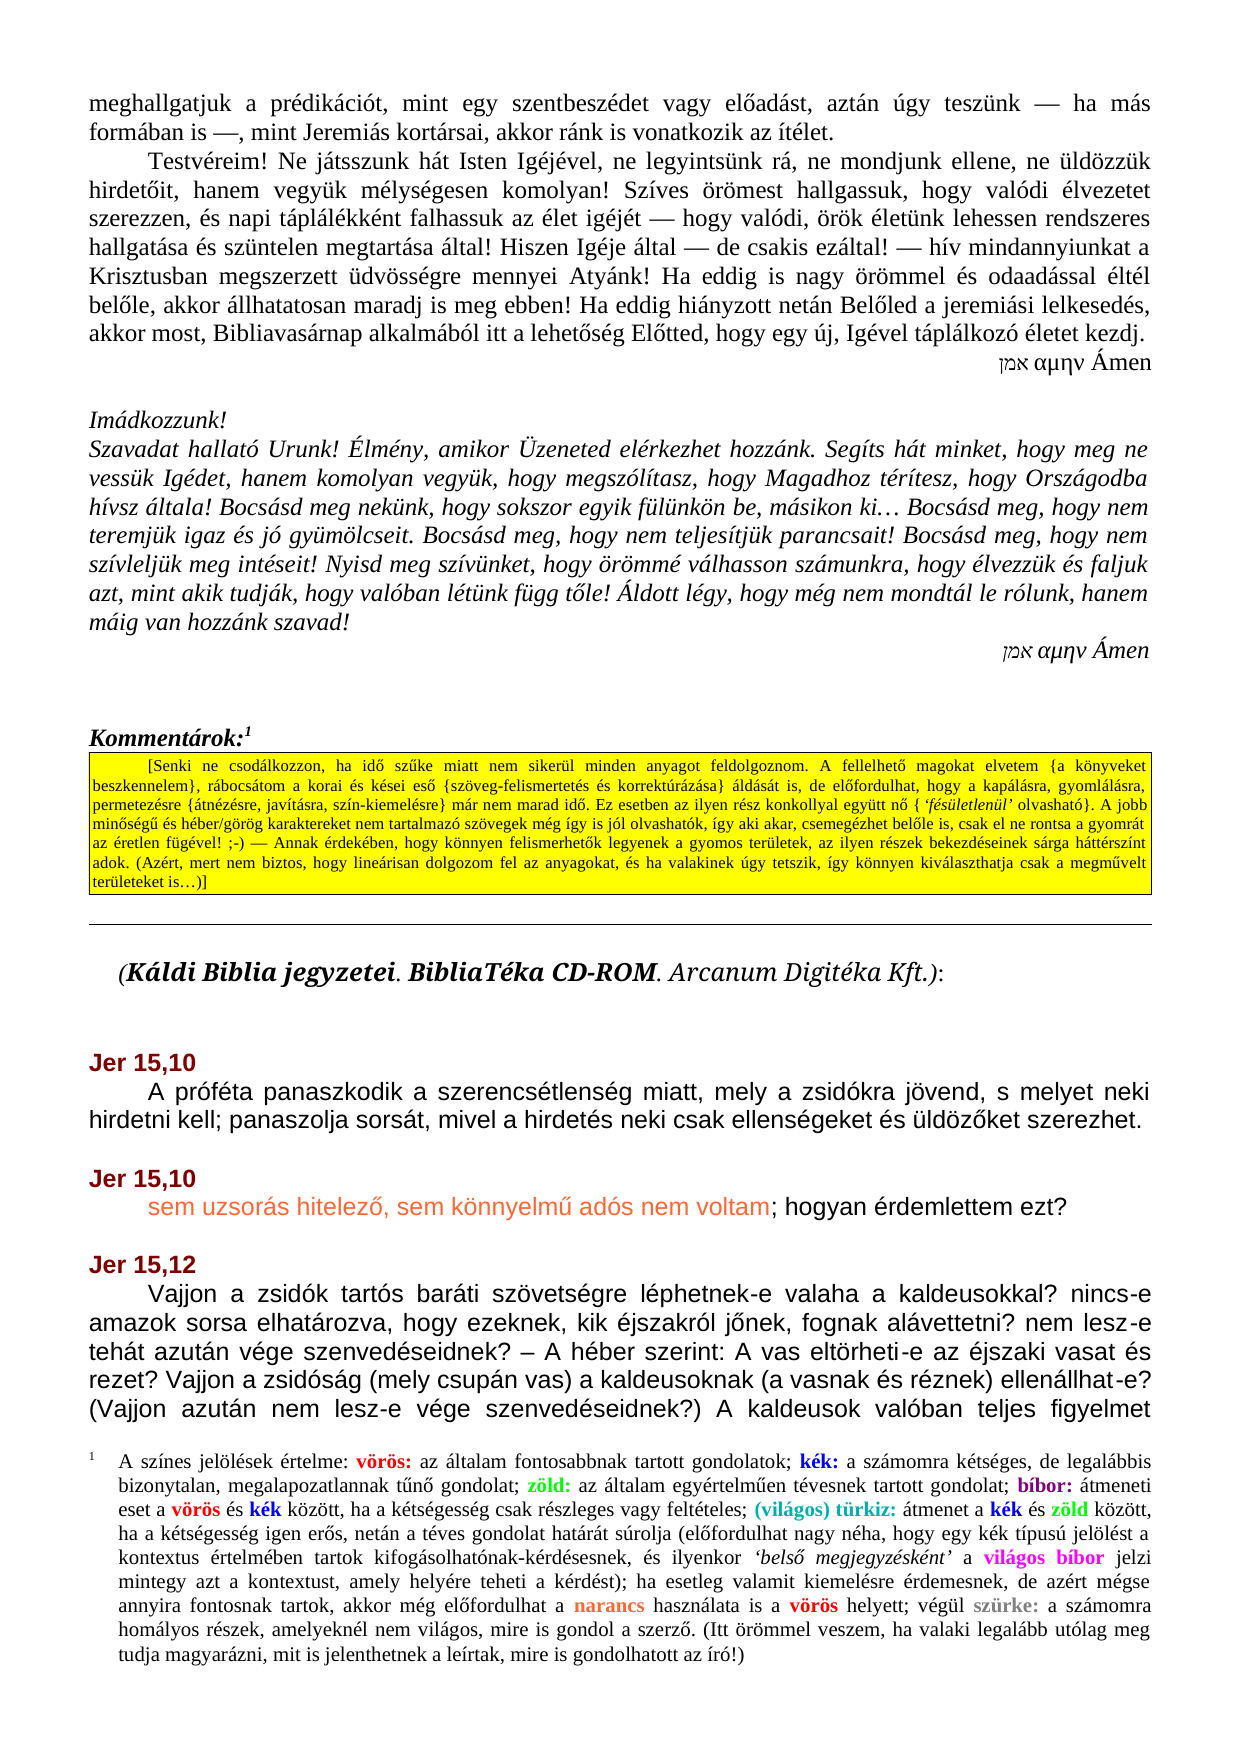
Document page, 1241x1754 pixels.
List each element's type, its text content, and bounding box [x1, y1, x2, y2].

text [Senki ne csodálkozzon, ha idő szűke miatt nem sikerül minden anyagot feldolgoznom. A fellelhető magokat elvetem {a könyveket beszkennelem}, rábocsátom a korai és kései eső {szöveg-felismertetés és korrektúrázása} áldását is, de előfordulhat, hogy a kapálásra, gyomlálásra, permetezésre {átnézésre, javításra, szín-kiemelésre} már nem marad idő. Ez esetben az ilyen rész konkollyal együtt nő {‘fésületlenül’ olvasható}. A jobb minőségű és héber/görög karaktereket nem tartalmazó szövegek még így is jól olvashatók, így aki akar, csemegézhet belőle is, csak el ne rontsa a gyomrát az éretlen fügével! ;‑) ― Annak érdekében, hogy könnyen felismerhetők legyenek a gyomos területek, az ilyen részek bekezdéseinek sárga háttérszínt adok. (Azért, mert nem biztos, hogy lineárisan dolgozom fel az anyagokat, és ha valakinek úgy tetszik, így könnyen kiválaszthatja csak a megművelt területeket is…)] [90, 753, 1151, 894]
text Jer 15,10 [88, 1163, 1152, 1192]
text Jer 15,12 [88, 1251, 1152, 1279]
text Testvéreim! Ne játsszunk hát Isten Igéjével, ne legyintsünk rá, ne mondjunk ellene, ne üldözzük hirdetőit, hanem vegyük mélységesen komolyan! Szíves örömest hallgassuk, hogy valódi élvezetet szerezzen, és napi táplálékként falhassuk az élet igéjét — hogy valódi, örök életünk lehessen rendszeres hallgatása és szüntelen megtartása által! Hiszen Igéje által — de csakis ezáltal! — hív mindannyiunkat a Krisztusban megszerzett üdvösségre mennyei Atyánk! Ha eddig is nagy örömmel és odaadással éltél belőle, akkor állhatatosan maradj is meg ebben! Ha eddig hiányzott netán Belőled a jeremiási lelkesedés, akkor most, Bibliavasárnap alkalmából itt a lehetőség Előtted, hogy egy új, Igével táplálkozó életet kezdj. [88, 146, 1152, 347]
text Szavadat hallató Urunk! Élmény, amikor Üzeneted elérkezhet hozzánk. Segíts hát minket, hogy meg ne vessük Igédet, hanem komolyan vegyük, hogy megszólítasz, hogy Magadhoz térítesz, hogy Országodba hívsz általa! Bocsásd meg nekünk, hogy sokszor egyik fülünkön be, másikon ki… Bocsásd meg, hogy nem teremjük igaz és jó gyümölcseit. Bocsásd meg, hogy nem teljesítjük parancsait! Bocsásd meg, hogy nem szívleljük meg intéseit! Nyisd meg szívünket, hogy örömmé válhasson számunkra, hogy élvezzük és faljuk azt, mint akik tudják, hogy valóban létünk függ tőle! Áldott légy, hogy még nem mondtál le rólunk, hanem máig van hozzánk szavad! [88, 434, 1152, 636]
text A színes jelölések értelme: vörös: az általam fontosabbnak tartott gondolatok; kék: a számomra kétséges, de legalábbis bizonytalan, megalapozatlannak tűnő gondolat; zöld: az általam egyértelműen tévesnek tartott gondolat; bíbor: átmeneti eset a vörös és kék között, ha a kétségesség csak részleges vagy feltételes; (világos) türkiz: átmenet a kék és zöld között, ha a kétségesség igen erős, netán a téves gondolat határát súrolja (előfordulhat nagy néha, hogy egy kék típusú jelölést a kontextus értelmében tartok kifogásolhatónak-kérdésesnek, és ilyenkor ‘belső megjegyzésként’ a világos bíbor jelzi mintegy azt a kontextust, amely helyére teheti a kérdést); ha esetleg valamit kiemelésre érdemesnek, de azért mégse annyira fontosnak tartok, akkor még előfordulhat a narancs használata is a vörös helyett; végül szürke: a számomra homályos részek, amelyeknél nem világos, mire is gondol a szerző. (Itt örömmel veszem, ha valaki legalább utólag meg tudja magyarázni, mit is jelenthetnek a leírtak, mire is gondolhatott az író!) [88, 1449, 1152, 1665]
text sem uzsorás hitelező, sem könnyelmű adós nem voltam; hogyan érdemlettem ezt? [88, 1192, 1152, 1221]
text Vajjon a zsidók tartós baráti szövetségre léphetnek‑e valaha a kaldeusokkal? nincs‑e amazok sorsa elhatározva, hogy ezeknek, kik éjszakról jőnek, fognak alávettetni? nem lesz‑e tehát azután vége szenvedéseidnek? – A héber szerint: A vas eltörheti‑e az éjszaki vasat és rezet? Vajjon a zsidóság (mely csupán vas) a kaldeusoknak (a vasnak és réznek) ellenállhat‑e? (Vajjon azután nem lesz‑e vége szenvedéseidnek?) A kaldeusok valóban teljes figyelmet [88, 1279, 1152, 1423]
text אמן αμην Ámen [88, 347, 1152, 376]
text (Káldi Biblia jegyzetei. BibliaTéka CD-ROM. Arcanum Digitéka Kft.): [88, 925, 1152, 1018]
text meghallgatjuk a prédikációt, mint egy szentbeszédet vagy előadást, aztán úgy teszünk — ha más formában is —, mint Jeremiás kortársai, akkor ránk is vonatkozik az ítélet. [88, 88, 1152, 146]
text Kommentárok: [88, 723, 1152, 752]
text Jer 15,10 [88, 1048, 1152, 1077]
text אמן αμην Ámen [88, 636, 1152, 664]
text A próféta panaszkodik a szerencsétlenség miatt, mely a zsidókra jövend, s melyet neki hirdetni kell; panaszolja sorsát, mivel a hirdetés neki csak ellenségeket és üldözőket szerezhet. [88, 1077, 1152, 1134]
text Imádkozzunk! [88, 406, 1152, 434]
